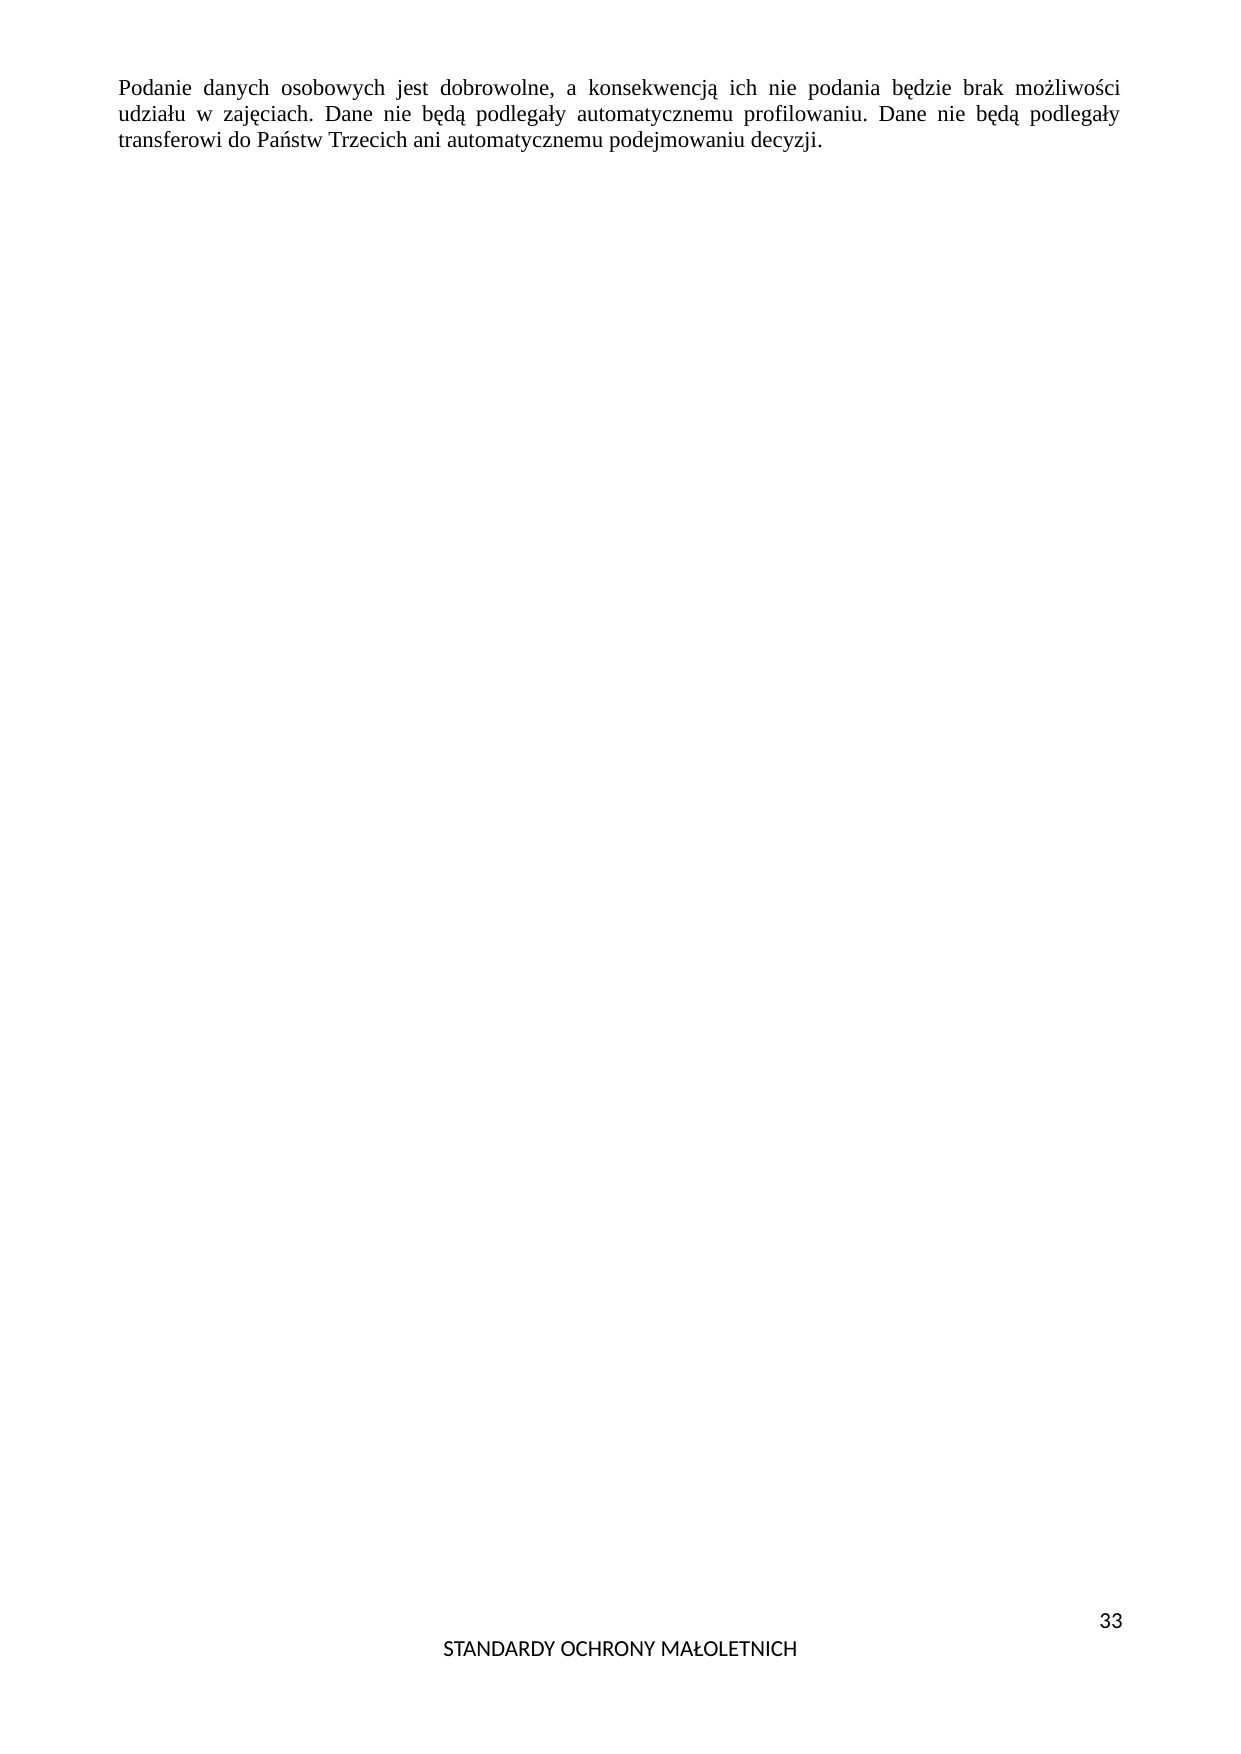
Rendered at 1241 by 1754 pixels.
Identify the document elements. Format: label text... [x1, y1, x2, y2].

text Podanie danych osobowych jest dobrowolne, a konsekwencją ich nie podania będzie brak możliwości udziału w zajęciach. Dane nie będą podlegały automatycznemu profilowaniu. Dane nie będą podlegały transferowi do Państw Trzecich ani automatycznemu podejmowaniu decyzji. [118, 74, 1122, 153]
